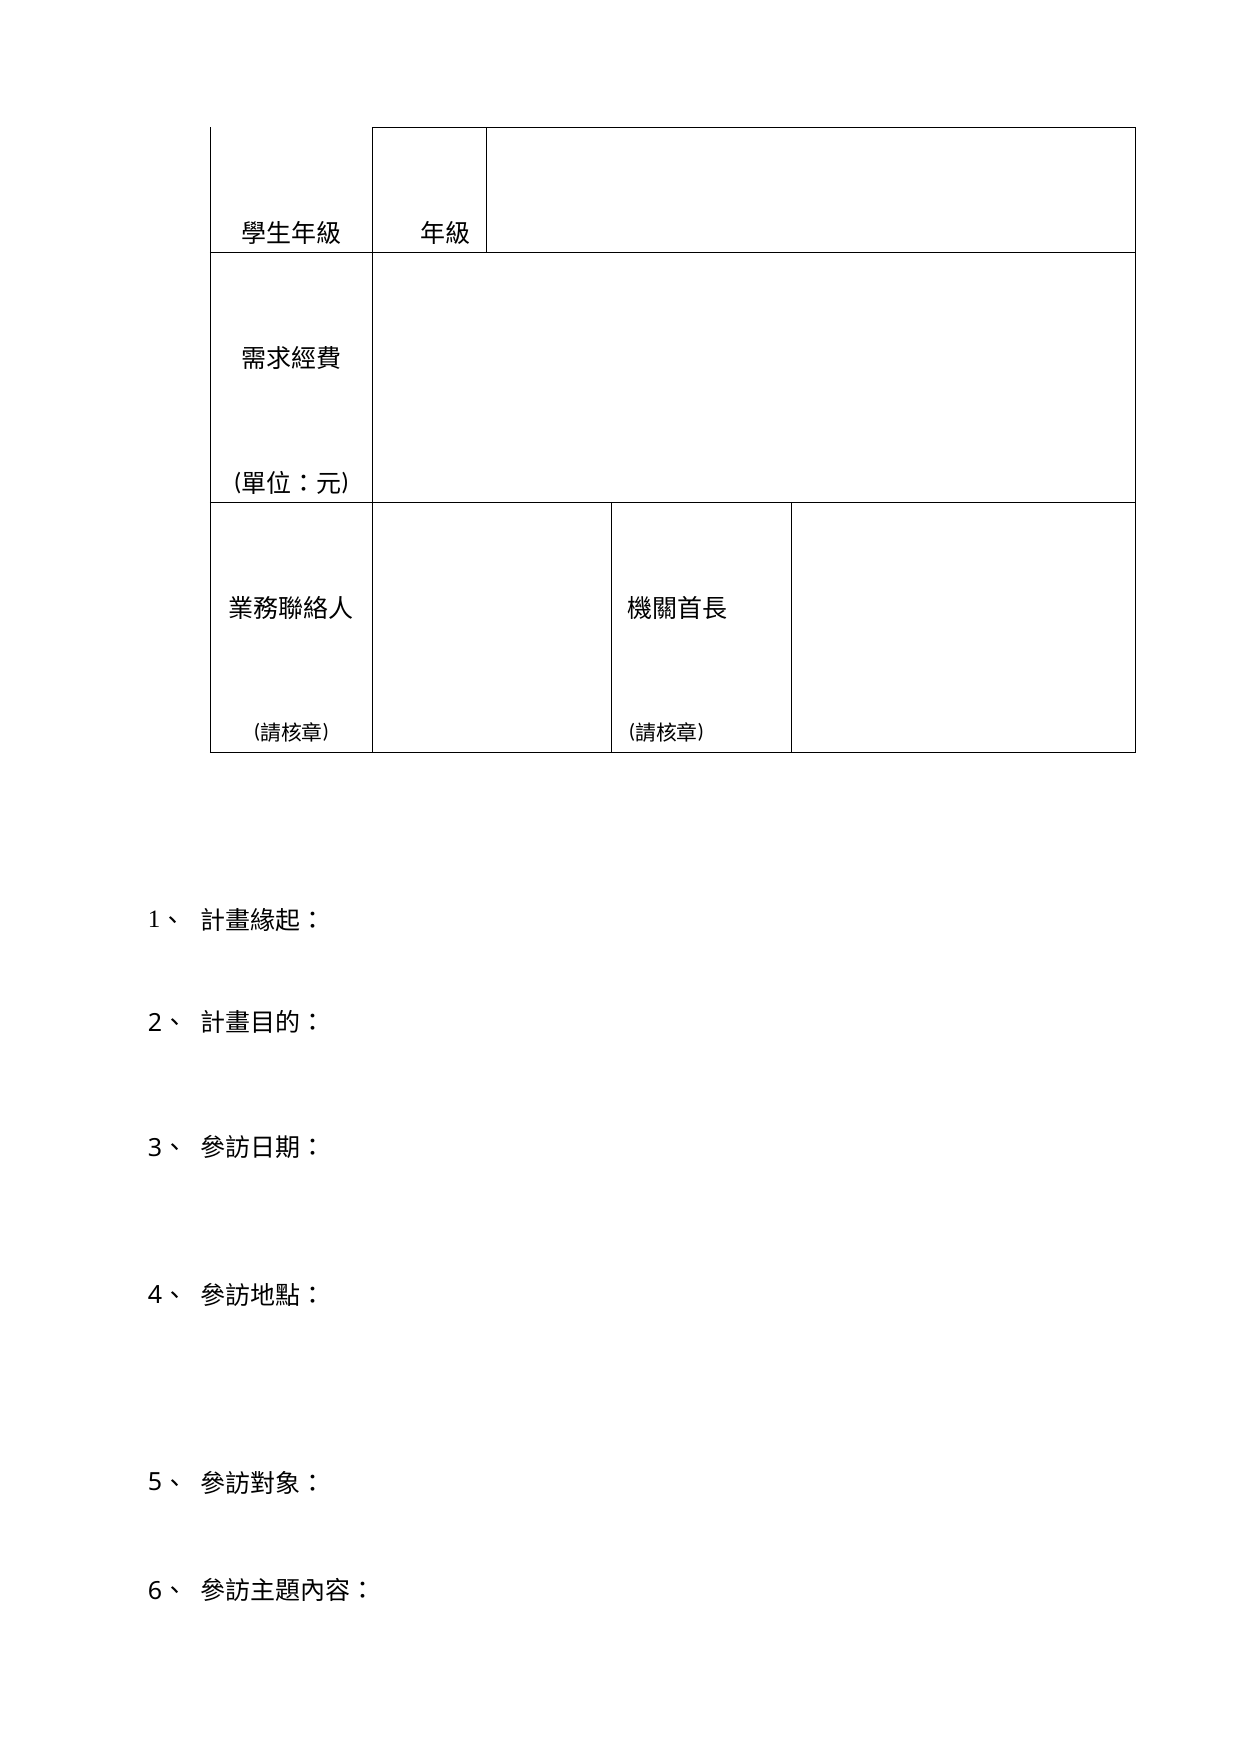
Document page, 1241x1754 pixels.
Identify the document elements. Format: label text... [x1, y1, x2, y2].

table_cell 學生年級 [211, 127, 372, 252]
table_cell (請核章) [612, 627, 791, 752]
table_cell 需求經費 [211, 253, 372, 377]
table_cell 年級 [373, 128, 486, 252]
list 計畫緣起： [148, 877, 1092, 939]
table_cell 業務聯絡人 [211, 503, 372, 627]
table_cell (請核章) [211, 627, 372, 752]
table_cell 機關首長 [612, 503, 791, 627]
list 參訪主題內容： [148, 1570, 1092, 1606]
list 參訪地點： [148, 1252, 1092, 1314]
table_cell [792, 503, 1135, 752]
list 參訪對象： [148, 1439, 1092, 1502]
table_cell [373, 503, 611, 752]
table_cell [487, 128, 1135, 252]
list 計畫目的： [148, 1002, 1092, 1038]
table_cell (單位：元) [211, 377, 372, 502]
table_cell [373, 253, 1135, 502]
list 參訪日期： [148, 1127, 1092, 1163]
